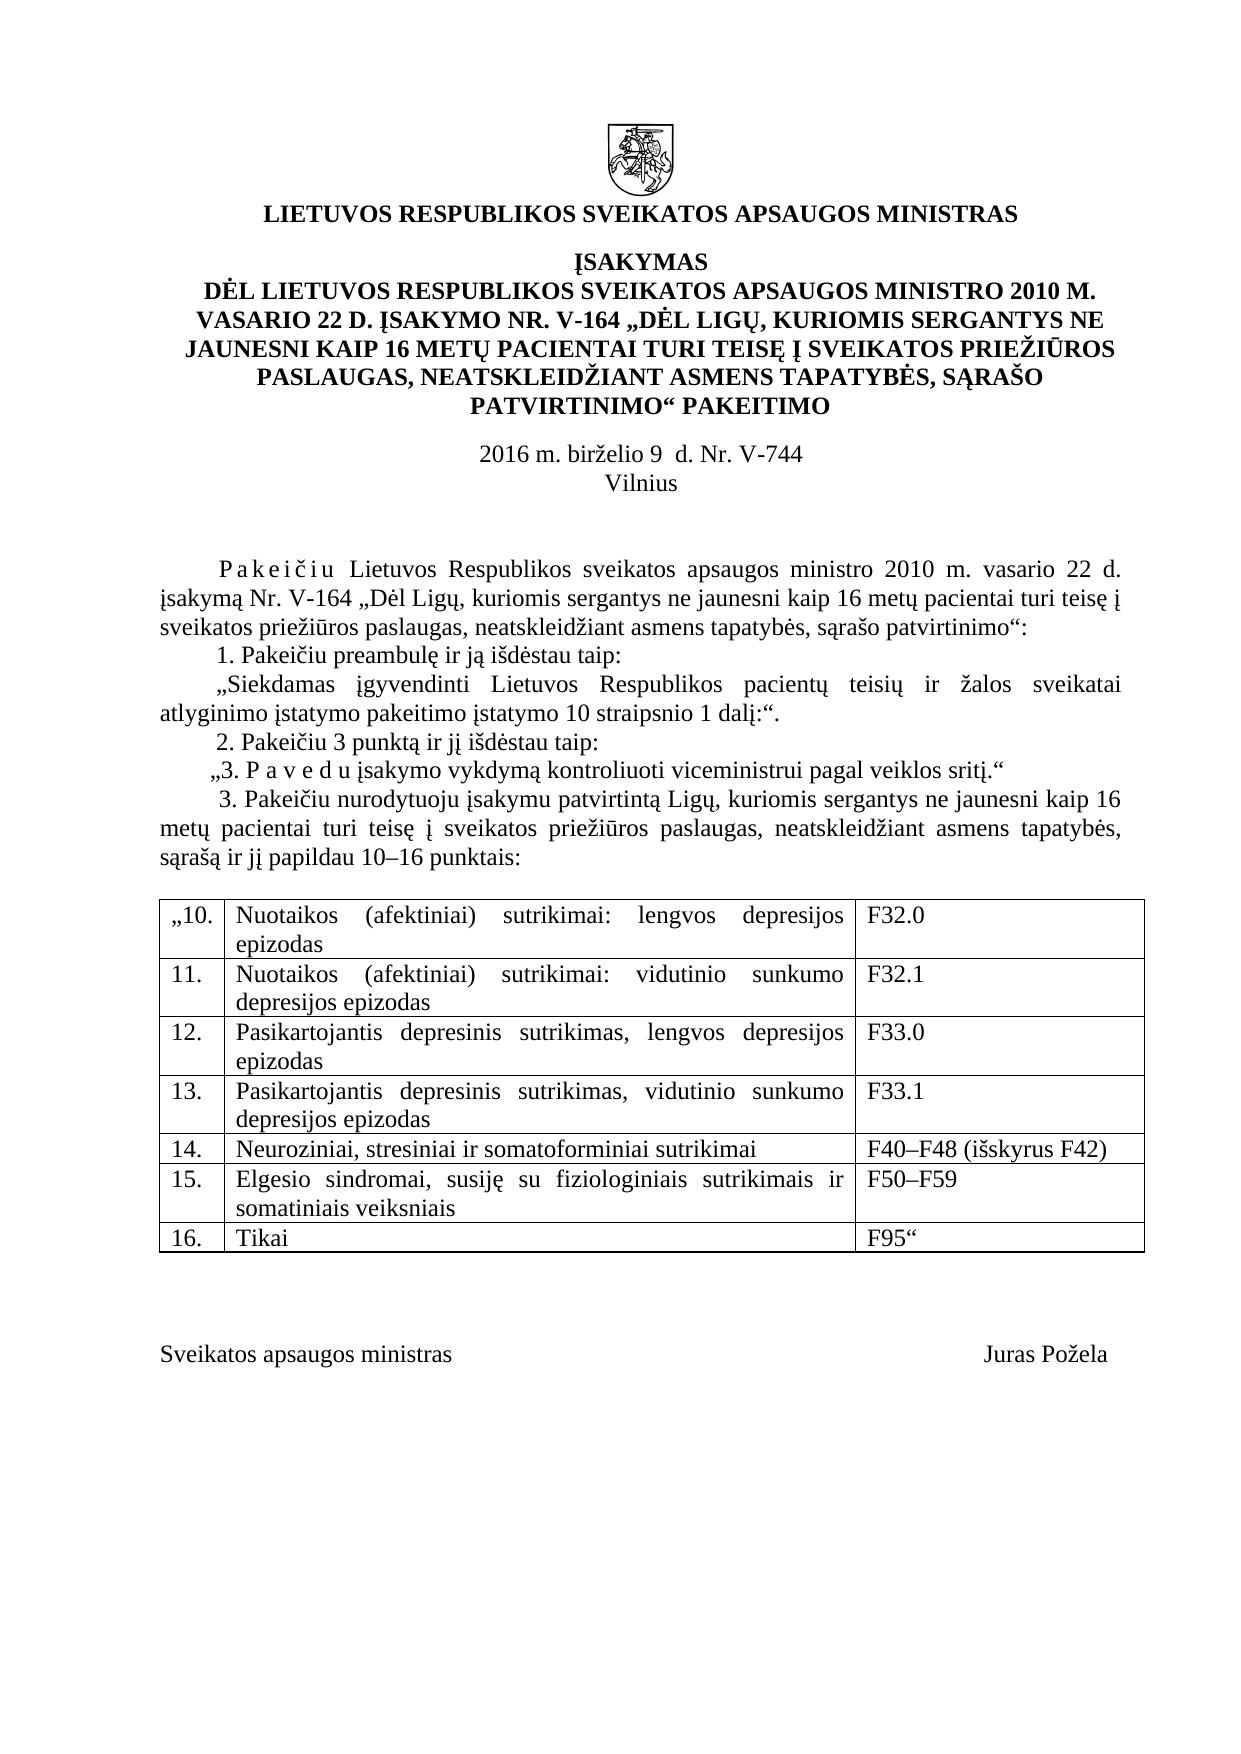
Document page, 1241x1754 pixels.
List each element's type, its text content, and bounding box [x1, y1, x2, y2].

text Pakeičiu Lietuvos Respublikos sveikatos apsaugos ministro 2010 m. vasario 22 d. įsakymą Nr. V-164 „Dėl Ligų, kuriomis sergantys ne jaunesni kaip 16 metų pacientai turi teisę į sveikatos priežiūros paslaugas, neatskleidžiant asmens tapatybės, sąrašo patvirtinimo“: [159, 554, 1122, 640]
text 2016 m. birželio 9 d. Nr. V-744 [159, 439, 1122, 468]
table_cell F33.0 [856, 1017, 1144, 1075]
table_cell Pasikartojantis depresinis sutrikimas, lengvos depresijos epizodas [225, 1017, 855, 1075]
table_cell Neuroziniai, stresiniai ir somatoforminiai sutrikimai [225, 1134, 855, 1163]
table_cell 13. [160, 1076, 224, 1133]
text LIETUVOS RESPUBLIKOS SVEIKATOS APSAUGOS MINISTRAS [159, 199, 1122, 228]
table_cell F33.1 [856, 1076, 1144, 1133]
table_cell 14. [160, 1134, 224, 1163]
table_cell 12. [160, 1017, 224, 1075]
table_header F32.0 [856, 900, 1144, 958]
text 2. Pakeičiu 3 punktą ir jį išdėstau taip: [159, 727, 1122, 755]
table_cell 16. [160, 1223, 224, 1251]
text Sveikatos apsaugos ministras Juras Požela [159, 1339, 1122, 1367]
table_cell 15. [160, 1164, 224, 1222]
table_cell 11. [160, 959, 224, 1016]
table_cell Pasikartojantis depresinis sutrikimas, vidutinio sunkumo depresijos epizodas [225, 1076, 855, 1133]
text ĮSAKYMAS [159, 247, 1122, 276]
table_cell Tikai [225, 1223, 855, 1251]
table_cell Nuotaikos (afektiniai) sutrikimai: vidutinio sunkumo depresijos epizodas [225, 959, 855, 1016]
table_header „10. [160, 900, 224, 958]
table_cell F32.1 [856, 959, 1144, 1016]
table_cell F40–F48 (išskyrus F42) [856, 1134, 1144, 1163]
text Vilnius [159, 468, 1122, 497]
text 3. Pakeičiu nurodytuoju įsakymu patvirtintą Ligų, kuriomis sergantys ne jaunesni kaip 16 metų pacientai turi teisę į sveikatos priežiūros paslaugas, neatskleidžiant asmens tapatybės, sąrašą ir jį papildau 10–16 punktais: [159, 784, 1122, 870]
table_header Nuotaikos (afektiniai) sutrikimai: lengvos depresijos epizodas [225, 900, 855, 958]
table_cell F50–F59 [856, 1164, 1144, 1222]
table_cell Elgesio sindromai, susiję su fiziologiniais sutrikimais ir somatiniais veiksniais [225, 1164, 855, 1222]
table_cell F95“ [856, 1223, 1144, 1251]
text 1. Pakeičiu preambulę ir ją išdėstau taip: [159, 640, 1122, 669]
text „3. P a v e d u įsakymo vykdymą kontroliuoti viceministrui pagal veiklos sritį.“ [159, 755, 1122, 784]
text DĖL LIETUVOS RESPUBLIKOS SVEIKATOS APSAUGOS MINISTRO 2010 M. VASARIO 22 D. ĮSAKYMO NR. V-164 „DĖL LIGŲ, KURIOMIS SERGANTYS NE JAUNESNI KAIP 16 METŲ PACIENTAI TURI TEISĘ Į SVEIKATOS PRIEŽIŪROS PASLAUGAS, NEATSKLEIDŽIANT ASMENS TAPATYBĖS, SĄRAŠO PATVIRTINIMO“ PAKEITIMO [178, 276, 1122, 420]
text „Siekdamas įgyvendinti Lietuvos Respublikos pacientų teisių ir žalos sveikatai atlyginimo įstatymo pakeitimo įstatymo 10 straipsnio 1 dalį:“. [159, 669, 1122, 727]
